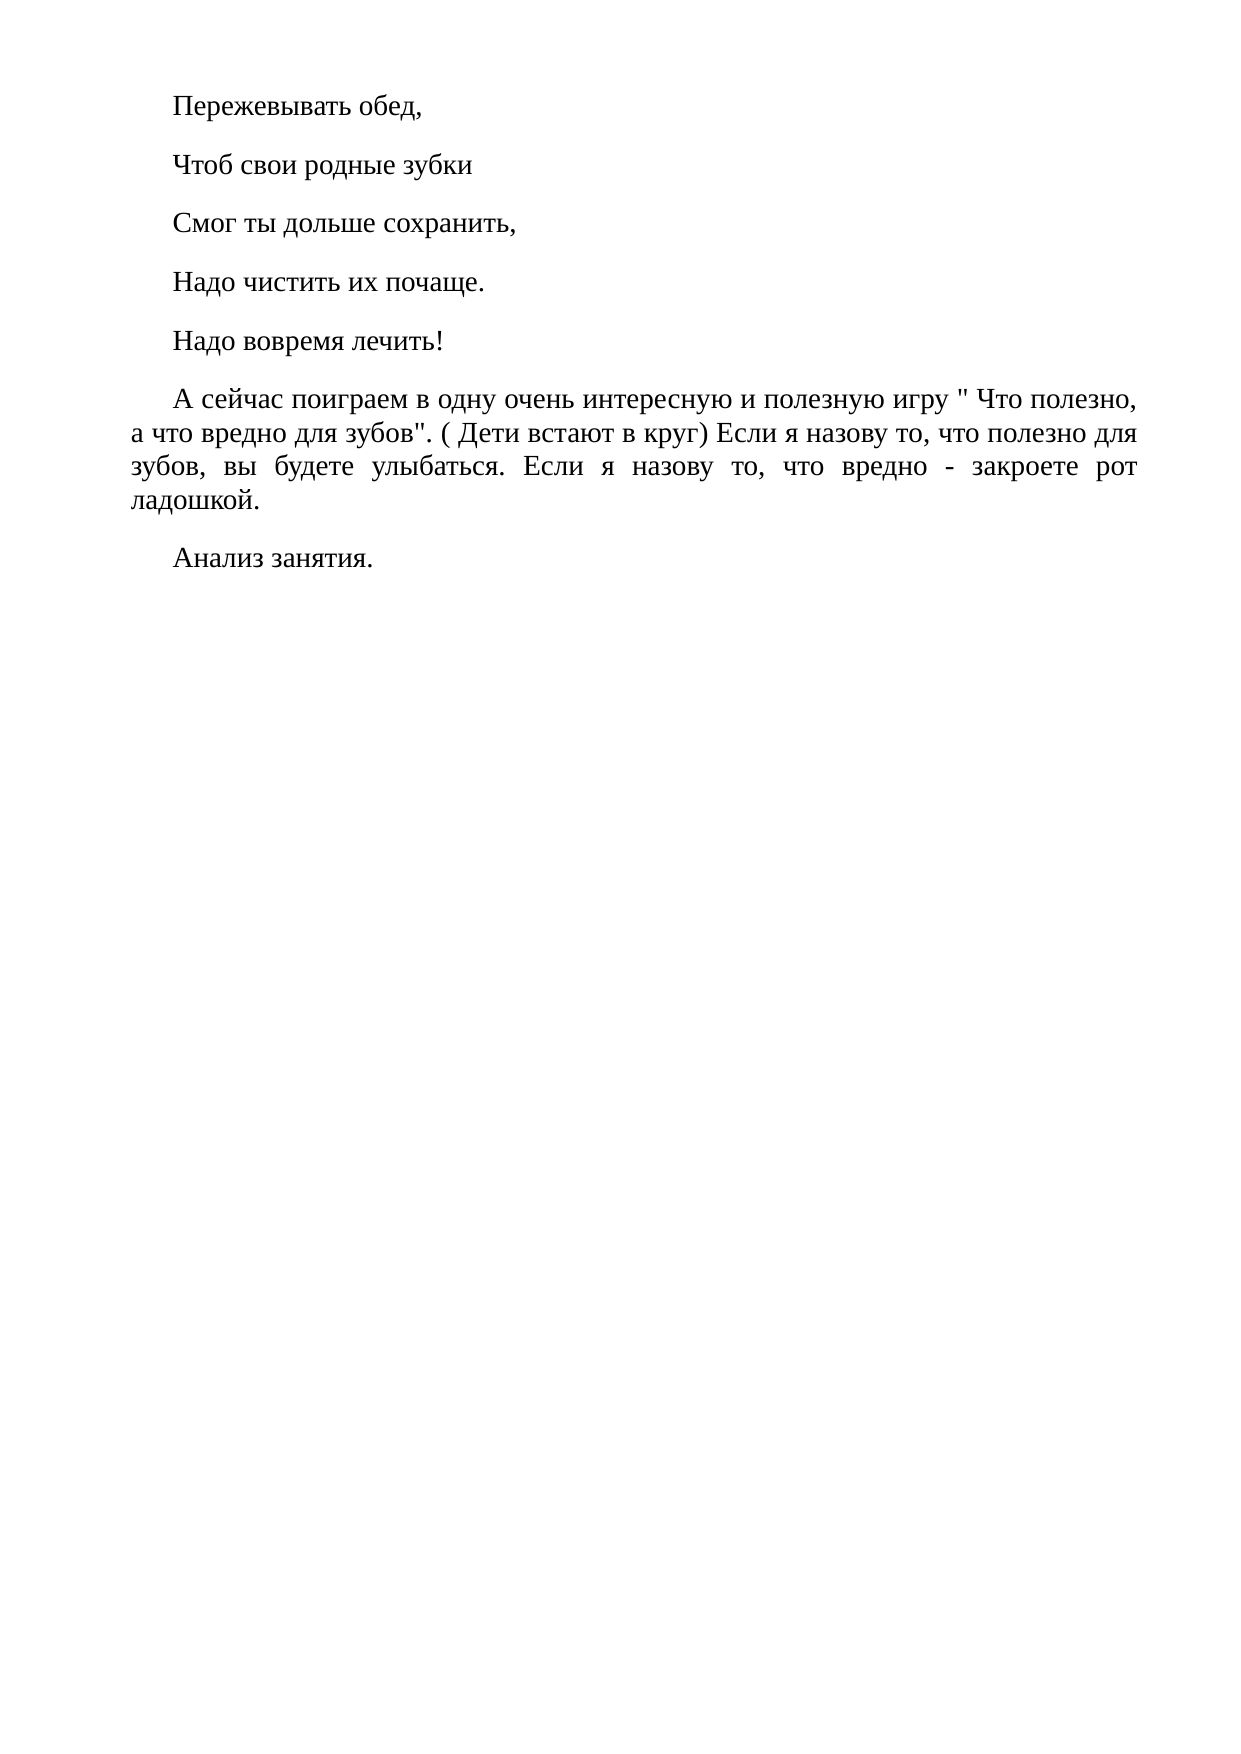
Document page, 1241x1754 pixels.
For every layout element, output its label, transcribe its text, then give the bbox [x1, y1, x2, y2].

text Чтоб свои родные зубки [131, 147, 1139, 181]
text Надо чистить их почаще. [131, 264, 1139, 298]
text А сейчас поиграем в одну очень интересную и полезную игру " Что полезно, а что вредно для зубов". ( Дети встают в круг) Если я назову то, что полезно для зубов, вы будете улыбаться. Если я назову то, что вредно - закроете рот ладошкой. [131, 381, 1139, 515]
text Надо вовремя лечить! [131, 323, 1139, 356]
text Смог ты дольше сохранить, [131, 206, 1139, 239]
text Пережевывать обед, [131, 88, 1139, 122]
text Анализ занятия. [131, 540, 1139, 574]
